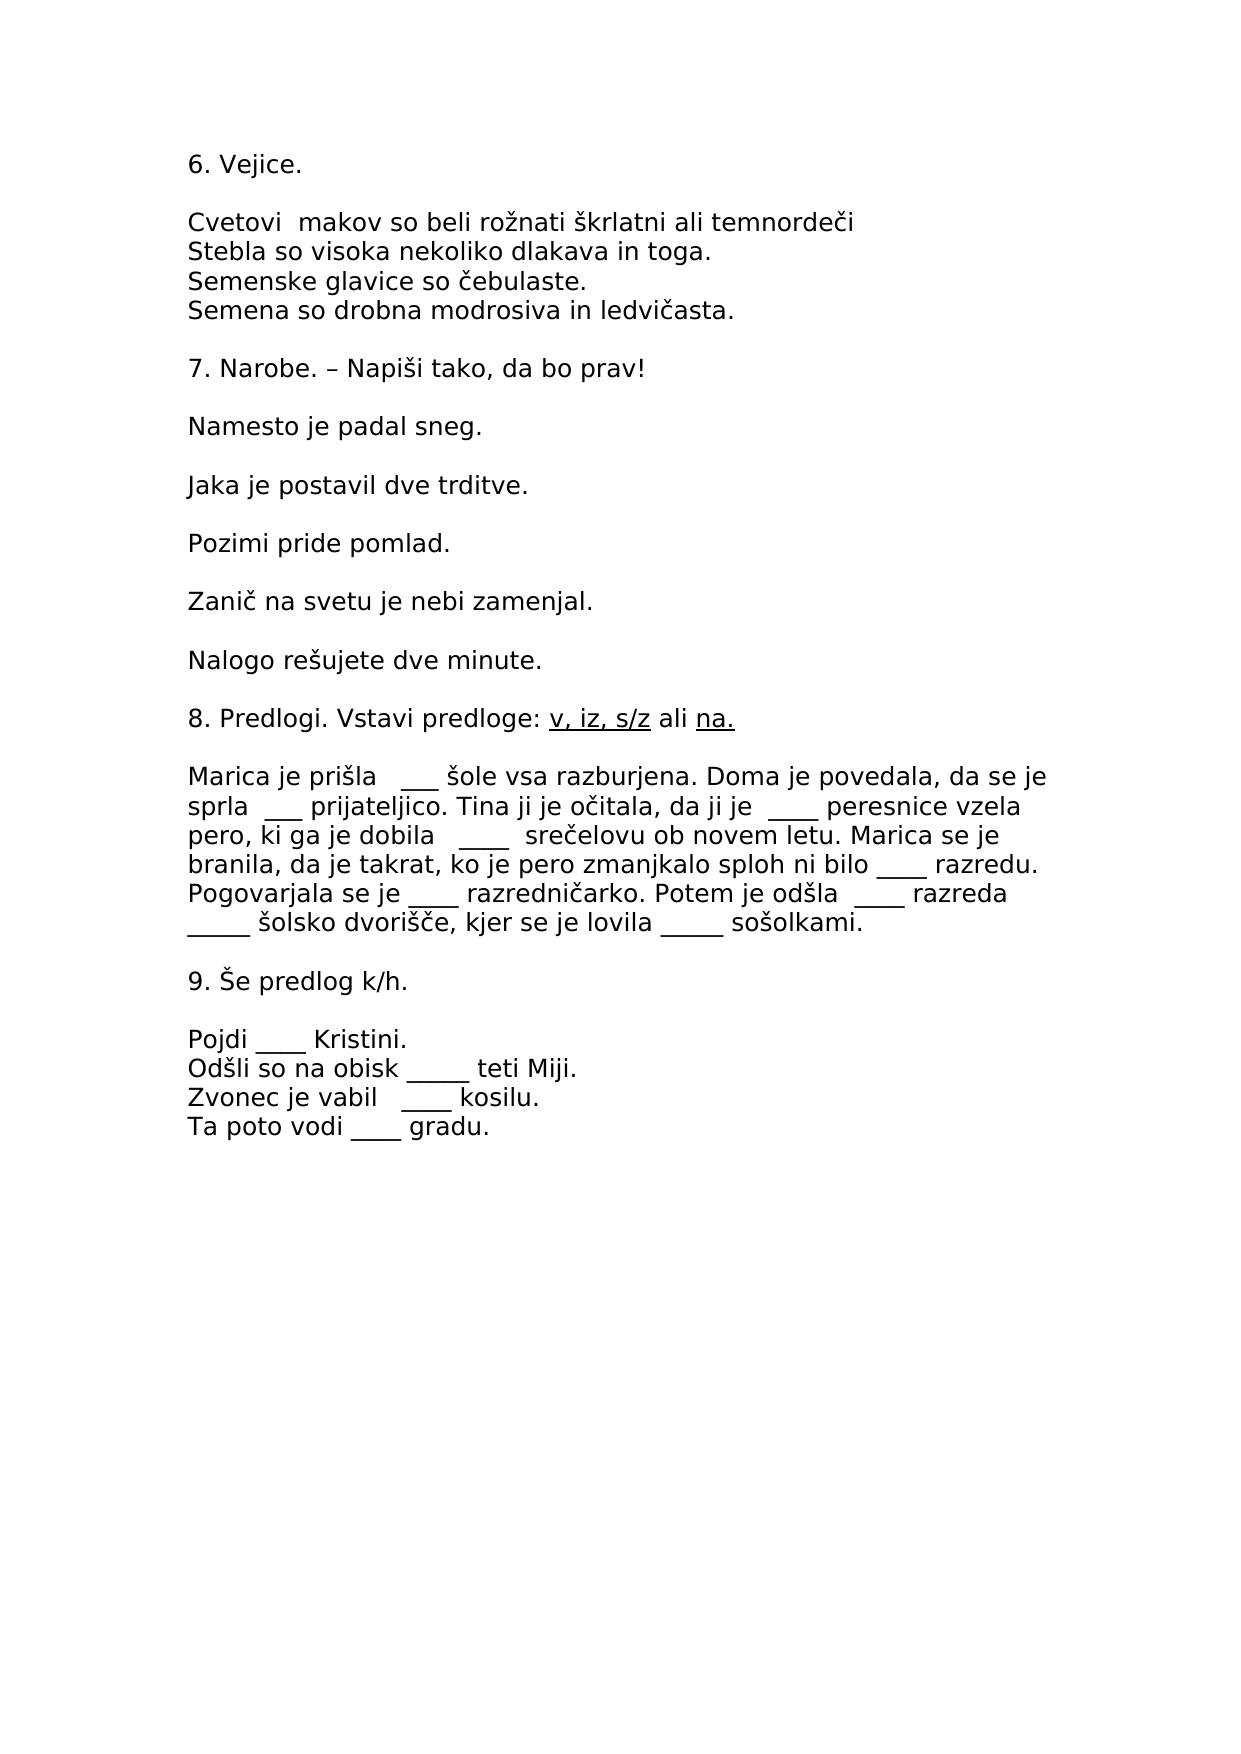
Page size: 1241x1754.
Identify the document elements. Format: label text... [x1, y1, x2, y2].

text Cvetovi makov so beli rožnati škrlatni ali temnordeči [187, 208, 1053, 237]
text Pozimi pride pomlad. [187, 529, 1053, 558]
text Jaka je postavil dve trditve. [187, 471, 1053, 500]
text Zanič na svetu je nebi zamenjal. [187, 587, 1053, 617]
text 7. Narobe. – Napiši tako, da bo prav! [187, 354, 1053, 383]
text 8. Predlogi. Vstavi predloge: v, iz, s/z ali na. [187, 704, 1053, 733]
text Namesto je padal sneg. [187, 412, 1053, 442]
text 6. Vejice. [187, 150, 1053, 179]
text 9. Še predlog k/h. [187, 967, 1053, 996]
text Semena so drobna modrosiva in ledvičasta. [187, 296, 1053, 325]
text Nalogo rešujete dve minute. [187, 646, 1053, 675]
text Pojdi ____ Kristini. [187, 1025, 1053, 1054]
text Marica je prišla ___ šole vsa razburjena. Doma je povedala, da se je sprla ___ prijateljico. Tina ji je očitala, da ji je ____ peresnice vzela pero, ki ga je dobila ____ srečelovu ob novem letu. Marica se je branila, da je takrat, ko je pero zmanjkalo sploh ni bilo ____ razredu. Pogovarjala se je ____ razredničarko. Potem je odšla ____ razreda _____ šolsko dvorišče, kjer se je lovila _____ sošolkami. [187, 762, 1053, 937]
text Ta poto vodi ____ gradu. [187, 1112, 1053, 1142]
text Zvonec je vabil ____ kosilu. [187, 1083, 1053, 1112]
text Odšli so na obisk _____ teti Miji. [187, 1054, 1053, 1083]
text Semenske glavice so čebulaste. [187, 267, 1053, 296]
text Stebla so visoka nekoliko dlakava in toga. [187, 237, 1053, 267]
